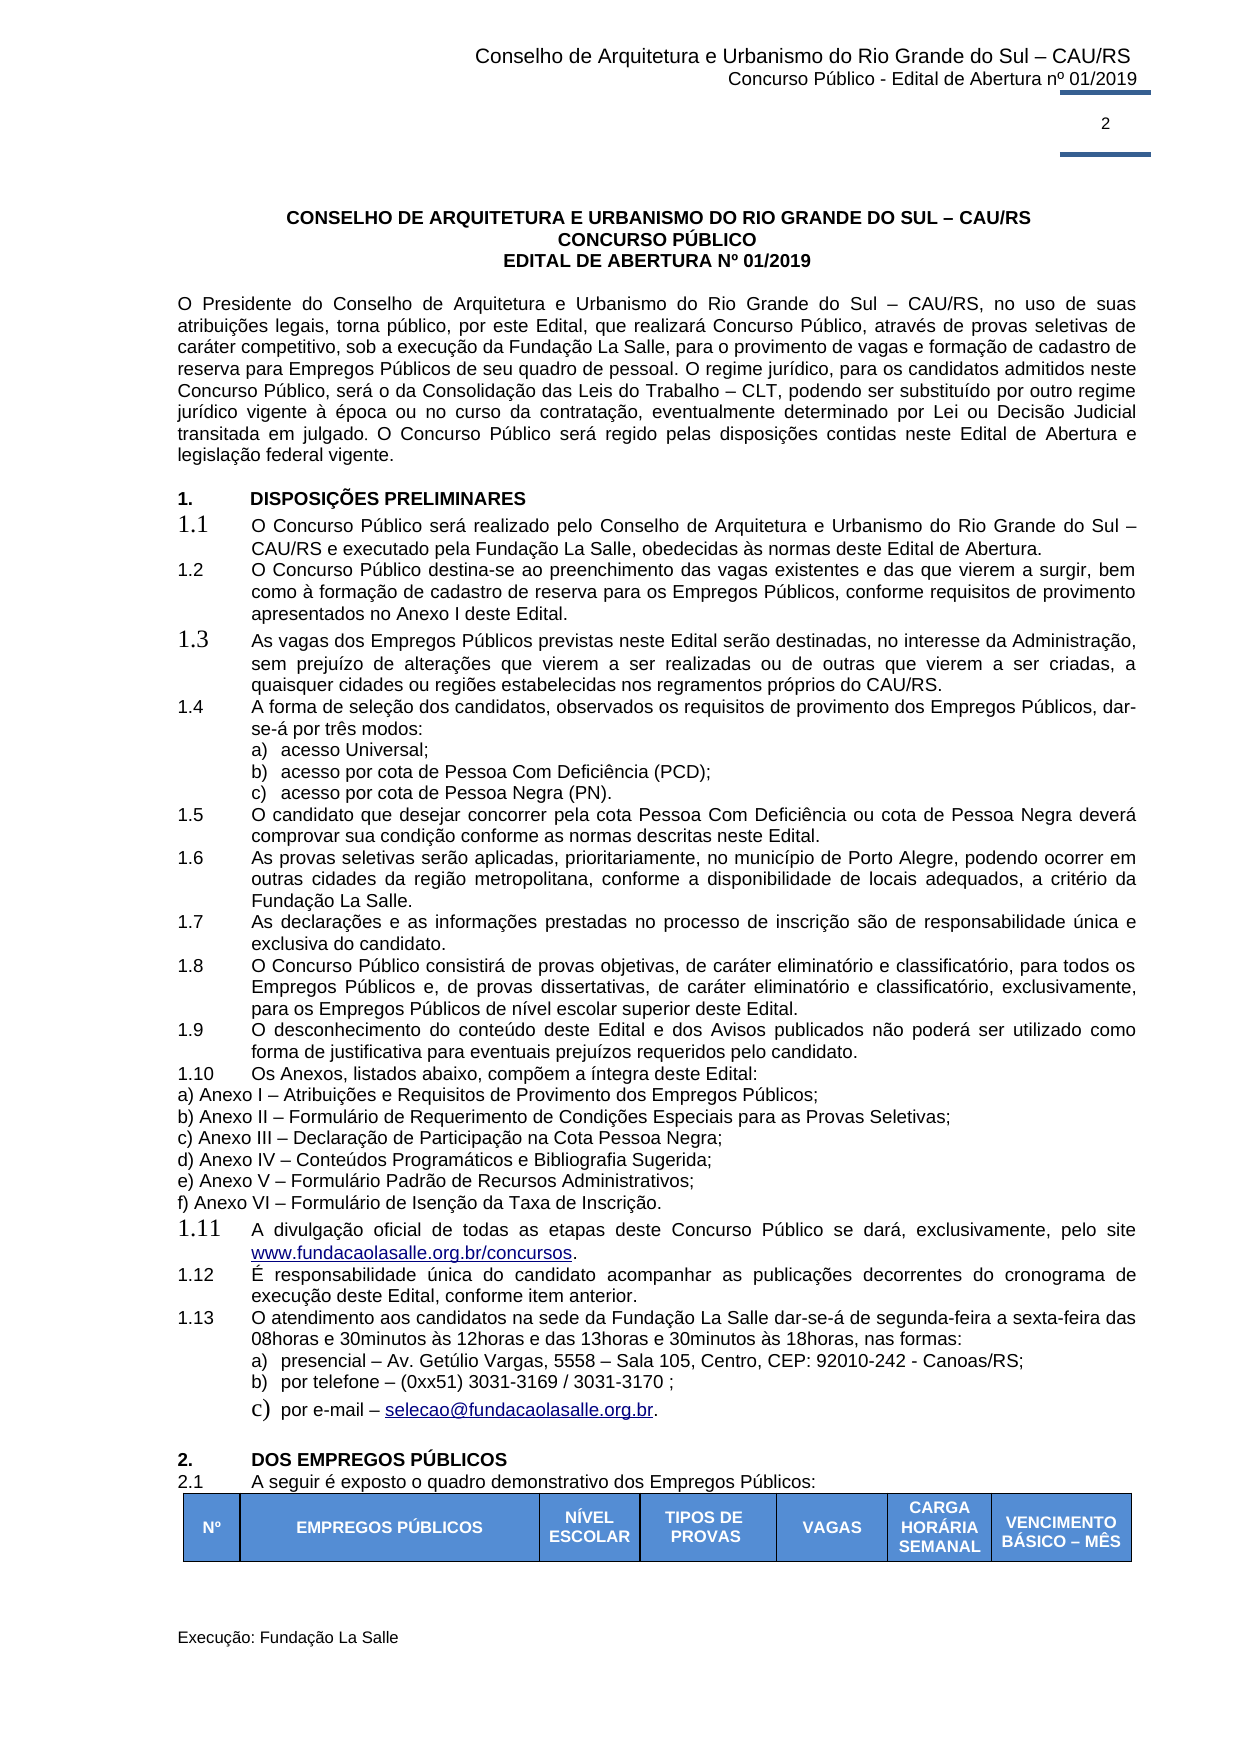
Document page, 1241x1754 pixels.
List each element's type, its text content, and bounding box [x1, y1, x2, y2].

text CONSELHO DE ARQUITETURA E URBANISMO DO RIO GRANDE DO SUL – CAU/RS [180, 207, 1137, 228]
list As vagas dos Empregos Públicos previstas neste Edital serão destinadas, no interesse da Administração, sem prejuízo de alterações que vierem a ser realizadas ou de outras que vierem a ser criadas, a quaisquer cidades ou regiões estabelecidas nos regramentos próprios do CAU/RS. [177, 624, 1137, 696]
list O Concurso Público será realizado pelo Conselho de Arquitetura e Urbanismo do Rio Grande do Sul – CAU/RS e executado pela Fundação La Salle, obedecidas às normas deste Edital de Abertura. [177, 509, 1137, 559]
text O Presidente do Conselho de Arquitetura e Urbanismo do Rio Grande do Sul – CAU/RS, no uso de suas atribuições legais, torna público, por este Edital, que realizará Concurso Público, através de provas seletivas de caráter competitivo, sob a execução da Fundação La Salle, para o provimento de vagas e formação de cadastro de reserva para Empregos Públicos de seu quadro de pessoal. O regime jurídico, para os candidatos admitidos neste Concurso Público, será o da Consolidação das Leis do Trabalho – CLT, podendo ser substituído por outro regime jurídico vigente à época ou no curso da contratação, eventualmente determinado por Lei ou Decisão Judicial transitada em julgado. O Concurso Público será regido pelas disposições contidas neste Edital de Abertura e legislação federal vigente. [177, 293, 1137, 466]
list O Concurso Público destina-se ao preenchimento das vagas existentes e das que vierem a surgir, bem como à formação de cadastro de reserva para os Empregos Públicos, conforme requisitos de provimento apresentados no Anexo I deste Edital. [177, 559, 1137, 624]
table_header EMPREGOS PÚBLICOS [241, 1494, 539, 1561]
list O atendimento aos candidatos na sede da Fundação La Salle dar-se-á de segunda-feira a sexta-feira das 08horas e 30minutos às 12horas e das 13horas e 30minutos às 18horas, nas formas: [177, 1307, 1137, 1350]
table_header Nº [184, 1494, 239, 1561]
list Os Anexos, listados abaixo, compõem a íntegra deste Edital: [177, 1062, 1137, 1084]
list acesso por cota de Pessoa Negra (PN). [251, 782, 1137, 803]
text d) Anexo IV – Conteúdos Programáticos e Bibliografia Sugerida; [177, 1148, 1137, 1170]
list acesso Universal; [251, 739, 1137, 760]
list por telefone – (0xx51) 3031-3169 / 3031-3170 ; [251, 1371, 1137, 1393]
list A forma de seleção dos candidatos, observados os requisitos de provimento dos Empregos Públicos, dar-se-á por três modos: [177, 696, 1137, 739]
table_header VAGAS [777, 1494, 887, 1561]
list O Concurso Público consistirá de provas objetivas, de caráter eliminatório e classificatório, para todos os Empregos Públicos e, de provas dissertativas, de caráter eliminatório e classificatório, exclusivamente, para os Empregos Públicos de nível escolar superior deste Edital. [177, 954, 1137, 1019]
list acesso por cota de Pessoa Com Deficiência (PCD); [251, 760, 1137, 782]
text EDITAL DE ABERTURA Nº 01/2019 [177, 250, 1137, 272]
text b) Anexo II – Formulário de Requerimento de Condições Especiais para as Provas Seletivas; [177, 1105, 1137, 1127]
list As provas seletivas serão aplicadas, prioritariamente, no município de Porto Alegre, podendo ocorrer em outras cidades da região metropolitana, conforme a disponibilidade de locais adequados, a critério da Fundação La Salle. [177, 847, 1137, 911]
list A divulgação oficial de todas as etapas deste Concurso Público se dará, exclusivamente, pelo site www.fundacaolasalle.org.br/concursos. [177, 1213, 1137, 1263]
table_header NÍVEL ESCOLAR [540, 1494, 639, 1561]
table_header VENCIMENTO BÁSICO – MÊS [992, 1494, 1131, 1561]
list presencial – Av. Getúlio Vargas, 5558 – Sala 105, Centro, CEP: 92010-242 - Canoas/RS; [251, 1350, 1137, 1371]
list DOS EMPREGOS PÚBLICOS [177, 1449, 1137, 1471]
list O candidato que desejar concorrer pela cota Pessoa Com Deficiência ou cota de Pessoa Negra deverá comprovar sua condição conforme as normas descritas neste Edital. [177, 803, 1137, 847]
text a) Anexo I – Atribuições e Requisitos de Provimento dos Empregos Públicos; [177, 1084, 1137, 1105]
list O desconhecimento do conteúdo deste Edital e dos Avisos publicados não poderá ser utilizado como forma de justificativa para eventuais prejuízos requeridos pelo candidato. [177, 1019, 1137, 1062]
list É responsabilidade única do candidato acompanhar as publicações decorrentes do cronograma de execução deste Edital, conforme item anterior. [177, 1263, 1137, 1307]
list por e-mail – selecao@fundacaolasalle.org.br. [251, 1393, 1137, 1422]
text e) Anexo V – Formulário Padrão de Recursos Administrativos; [177, 1170, 1137, 1192]
subtitle 1. DISPOSIÇÕES PRELIMINARES [177, 487, 1137, 509]
table_header CARGA HORÁRIA SEMANAL [888, 1494, 991, 1561]
text CONCURSO PÚBLICO [177, 228, 1137, 250]
text c) Anexo III – Declaração de Participação na Cota Pessoa Negra; [177, 1127, 1137, 1148]
list A seguir é exposto o quadro demonstrativo dos Empregos Públicos: [177, 1471, 1137, 1492]
list As declarações e as informações prestadas no processo de inscrição são de responsabilidade única e exclusiva do candidato. [177, 911, 1137, 954]
text f) Anexo VI – Formulário de Isenção da Taxa de Inscrição. [177, 1192, 1137, 1213]
table_header TIPOS DE PROVAS [641, 1494, 776, 1561]
